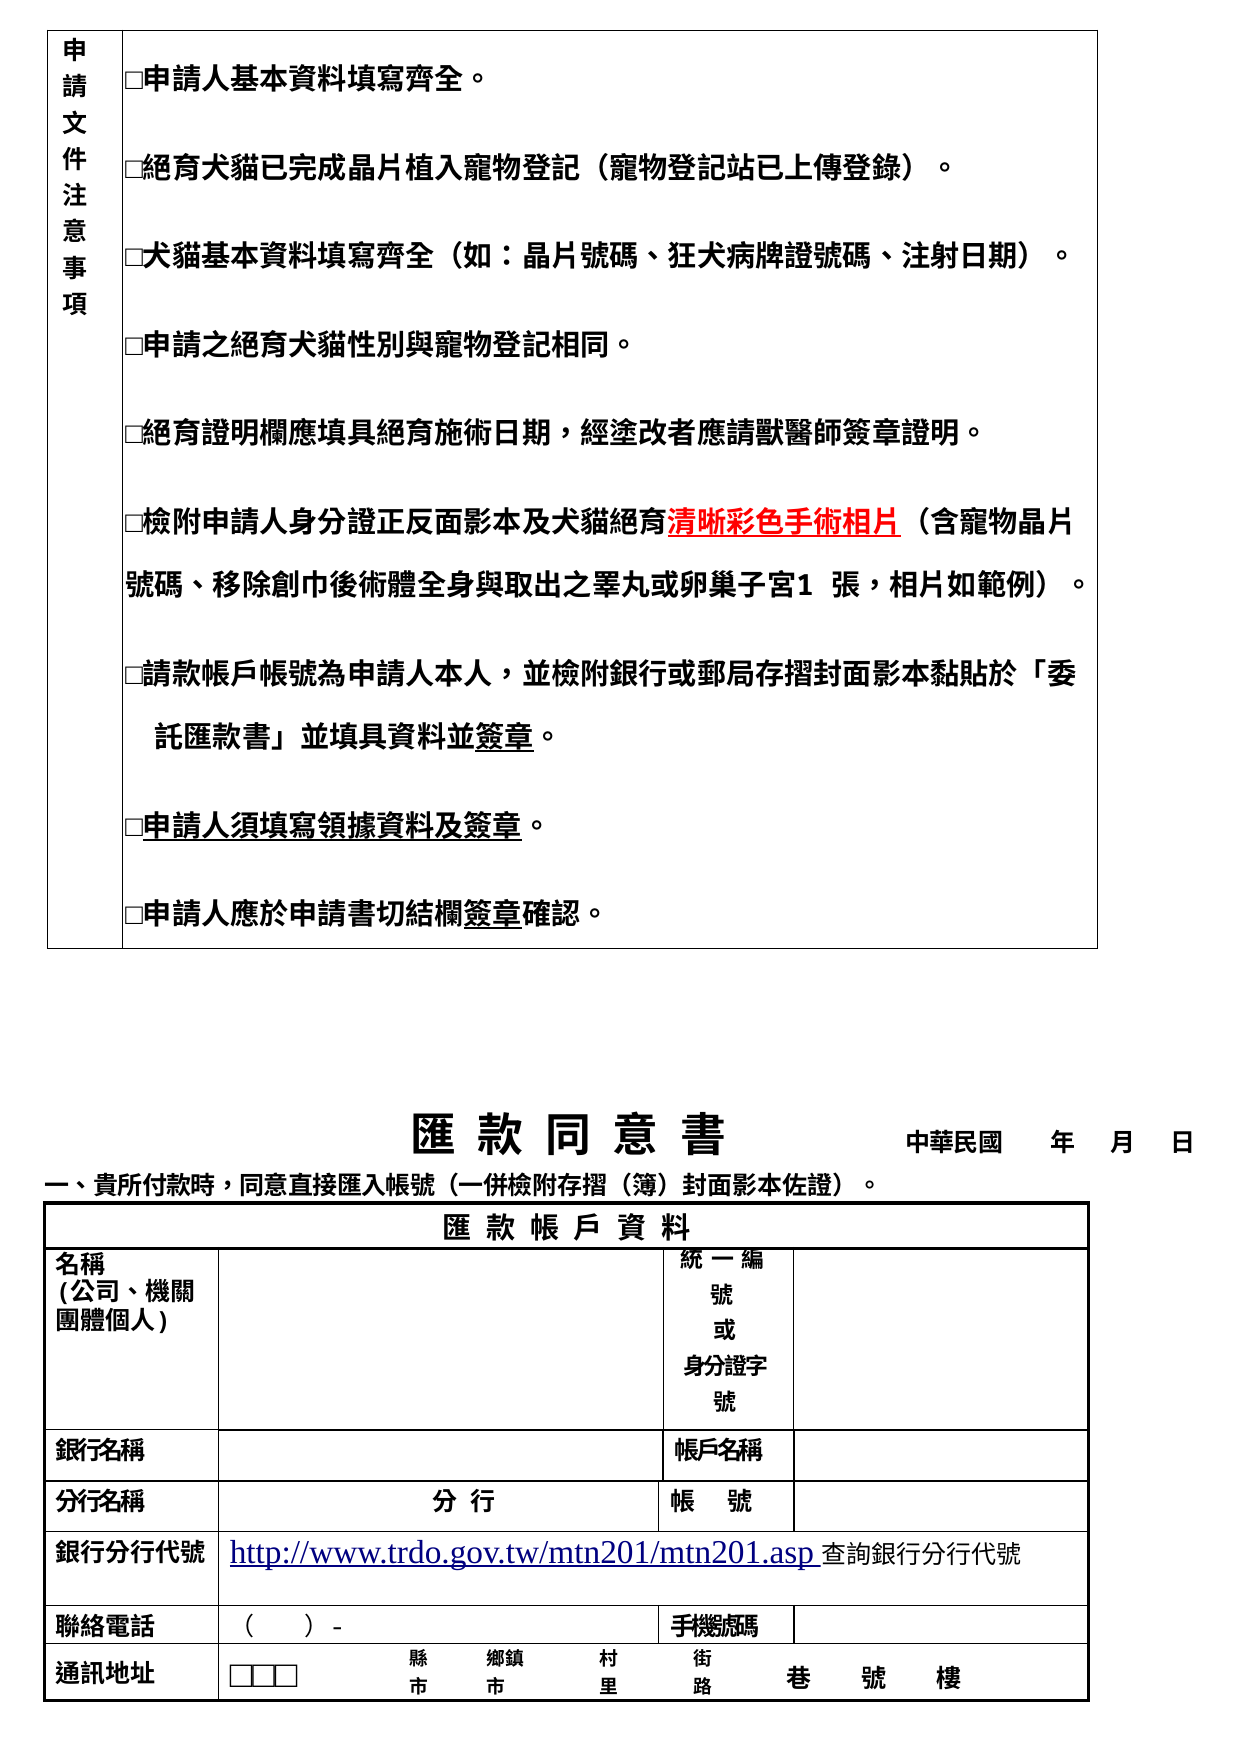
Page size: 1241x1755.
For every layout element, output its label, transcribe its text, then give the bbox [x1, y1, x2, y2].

table_cell 通訊地址 [46, 1644, 218, 1698]
table_cell [219, 1250, 663, 1429]
table_cell [794, 1250, 1087, 1429]
table_cell [795, 1482, 1087, 1531]
table_cell （ ）- [219, 1606, 658, 1642]
table_cell [795, 1431, 1087, 1480]
table_cell 分 行 [219, 1482, 658, 1531]
table_cell □□□ 縣市 鄉鎮市 村里 街路 巷 號 樓 [219, 1644, 1087, 1698]
table_cell 統 一 編號 或 身分證字號 [664, 1250, 793, 1429]
table_cell [795, 1606, 1087, 1642]
table_cell 分行名稱 [46, 1482, 218, 1531]
table_cell 手機號碼 [659, 1606, 793, 1642]
table_cell 銀行名稱 [46, 1430, 218, 1480]
table_cell 申請文件注意事項 [48, 31, 122, 948]
table_cell 聯絡電話 [46, 1606, 218, 1642]
table_cell 帳 號 [659, 1482, 793, 1531]
text 匯 款 同 意 書 中華民國 年 月 日 [44, 1099, 1211, 1165]
table_cell □申請人基本資料填寫齊全。 □絕育犬貓已完成晶片植入寵物登記（寵物登記站已上傳登錄）。 □犬貓基本資料填寫齊全（如：晶片號碼、狂犬病牌證號碼、注射日期）。 □申請之絕育犬貓性別與寵物登記相同。 □絕育證明欄應填具絕育施術日期，經塗改者應請獸醫師簽章證明。 □檢附申請人身分證正反面影本及犬貓絕育清晰彩色手術相片（含寵物晶片號碼、移除創巾後術體全身與取出之睪丸或卵巢子宮1 張，相片如範例）。 □請款帳戶帳號為申請人本人，並檢附銀行或郵局存摺封面影本黏貼於「委託匯款書」並填具資料並簽章。 □申請人須填寫領據資料及簽章。 □申請人應於申請書切結欄簽章確認。 [123, 31, 1097, 948]
table_cell 名稱 (公司、機關 團體個人) [46, 1250, 218, 1429]
text 一、貴所付款時，同意直接匯入帳號（一併檢附存摺（簿）封面影本佐證）。 [44, 1165, 1211, 1201]
table_cell http://www.trdo.gov.tw/mtn201/mtn201.asp查詢銀行分行代號 [219, 1532, 1087, 1605]
table_header 匯 款 帳 戶 資 料 [46, 1205, 1087, 1247]
table_cell 銀行分行代號 [46, 1532, 218, 1605]
table_cell 帳戶名稱 [664, 1431, 793, 1480]
table_cell [219, 1431, 662, 1480]
